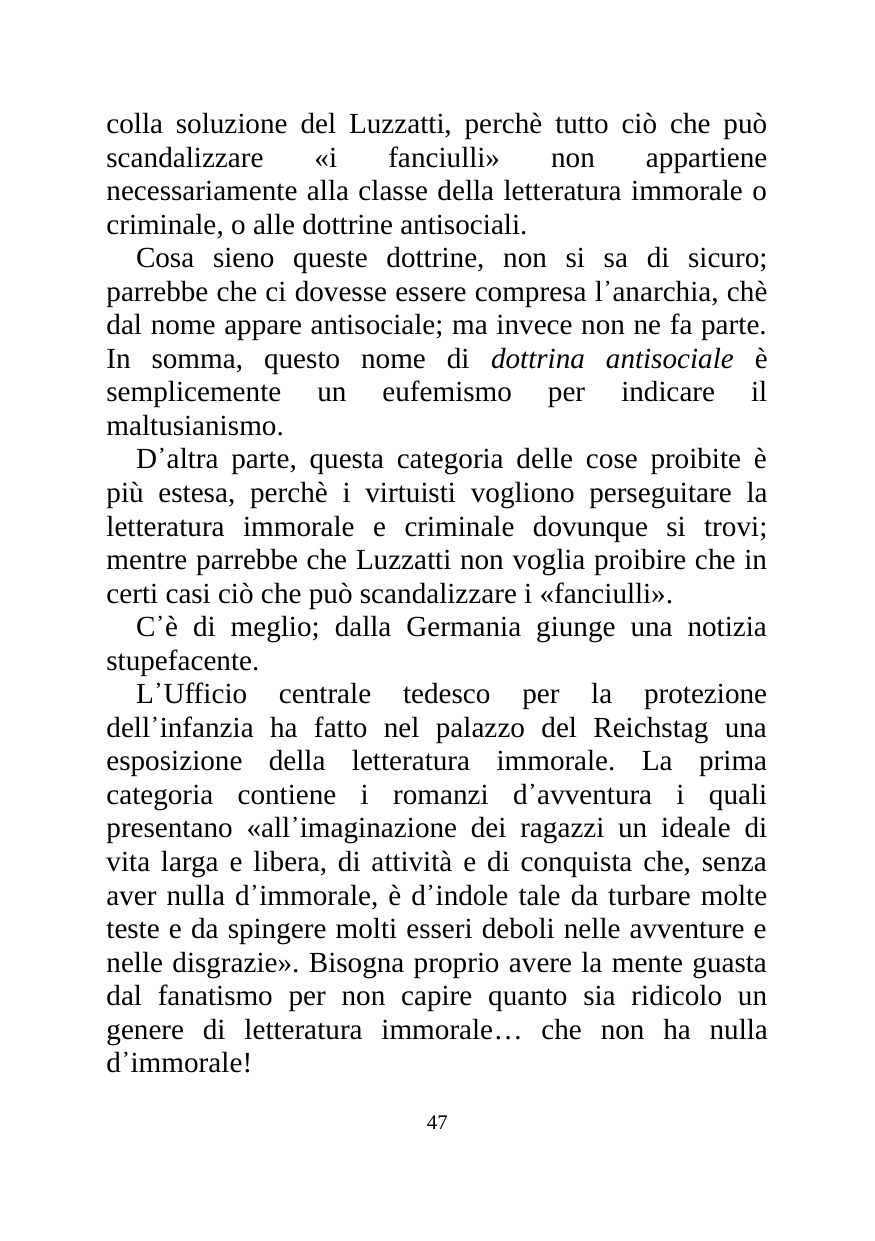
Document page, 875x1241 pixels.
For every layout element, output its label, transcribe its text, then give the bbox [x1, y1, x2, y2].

text Cosa sieno queste dottrine, non si sa di sicuro; parrebbe che ci dovesse essere compresa l᾽anarchia, chè dal nome appare antisociale; ma invece non ne fa parte. In somma, questo nome di dottrina antisociale è semplicemente un eufemismo per indicare il maltusianismo. [106, 240, 768, 442]
text L᾽Ufficio centrale tedesco per la protezione dell᾽infanzia ha fatto nel palazzo del Reichstag una esposizione della letteratura immorale. La prima categoria contiene i romanzi d᾽avventura i quali presentano «all᾽imaginazione dei ragazzi un ideale di vita larga e libera, di attività e di conquista che, senza aver nulla d᾽immorale, è d᾽indole tale da turbare molte teste e da spingere molti esseri deboli nelle avventure e nelle disgrazie». Bisogna proprio avere la mente guasta dal fanatismo per non capire quanto sia ridicolo un genere di letteratura immorale… che non ha nulla d᾽immorale! [106, 676, 768, 1079]
text colla soluzione del Luzzatti, perchè tutto ciò che può scandalizzare «i fanciulli» non appartiene necessariamente alla classe della letteratura immorale o criminale, o alle dottrine antisociali. [106, 106, 768, 240]
text D᾽altra parte, questa categoria delle cose proibite è più estesa, perchè i virtuisti vogliono perseguitare la letteratura immorale e criminale dovunque si trovi; mentre parrebbe che Luzzatti non voglia proibire che in certi casi ciò che può scandalizzare i «fanciulli». [106, 442, 768, 609]
text C᾽è di meglio; dalla Germania giunge una notizia stupefacente. [106, 609, 768, 676]
